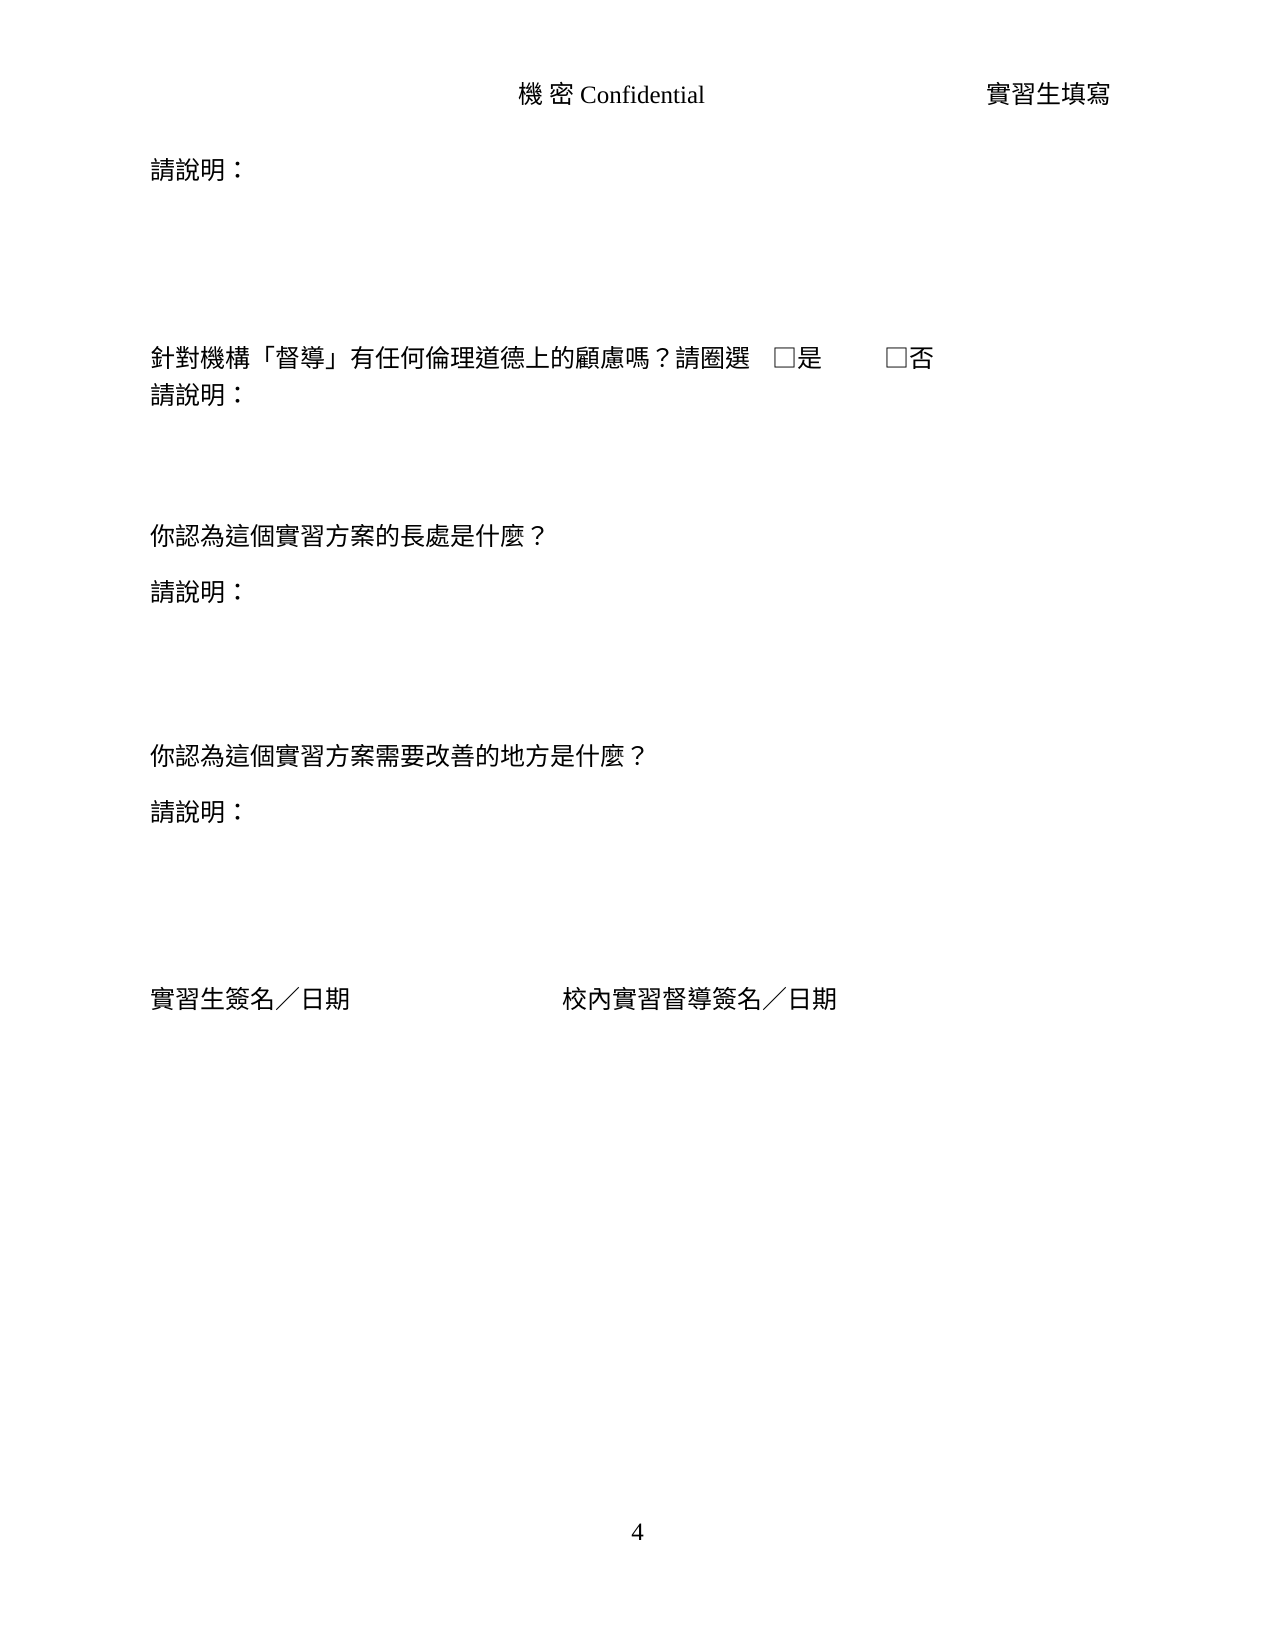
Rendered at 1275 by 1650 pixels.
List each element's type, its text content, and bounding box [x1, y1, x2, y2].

text 請說明： [150, 150, 1125, 187]
text 你認為這個實習方案需要改善的地方是什麼？ [150, 736, 1125, 774]
text 實習生簽名／日期 校內實習督導簽名／日期 [150, 979, 1125, 1017]
text 請說明： [150, 792, 1125, 829]
text 請說明： [150, 572, 1125, 609]
text 請說明： [150, 375, 1125, 412]
text 你認為這個實習方案的長處是什麼？ [150, 516, 1125, 554]
text 針對機構「督導」有任何倫理道德上的顧慮嗎？請圈選 □是 □否 [150, 337, 1125, 375]
